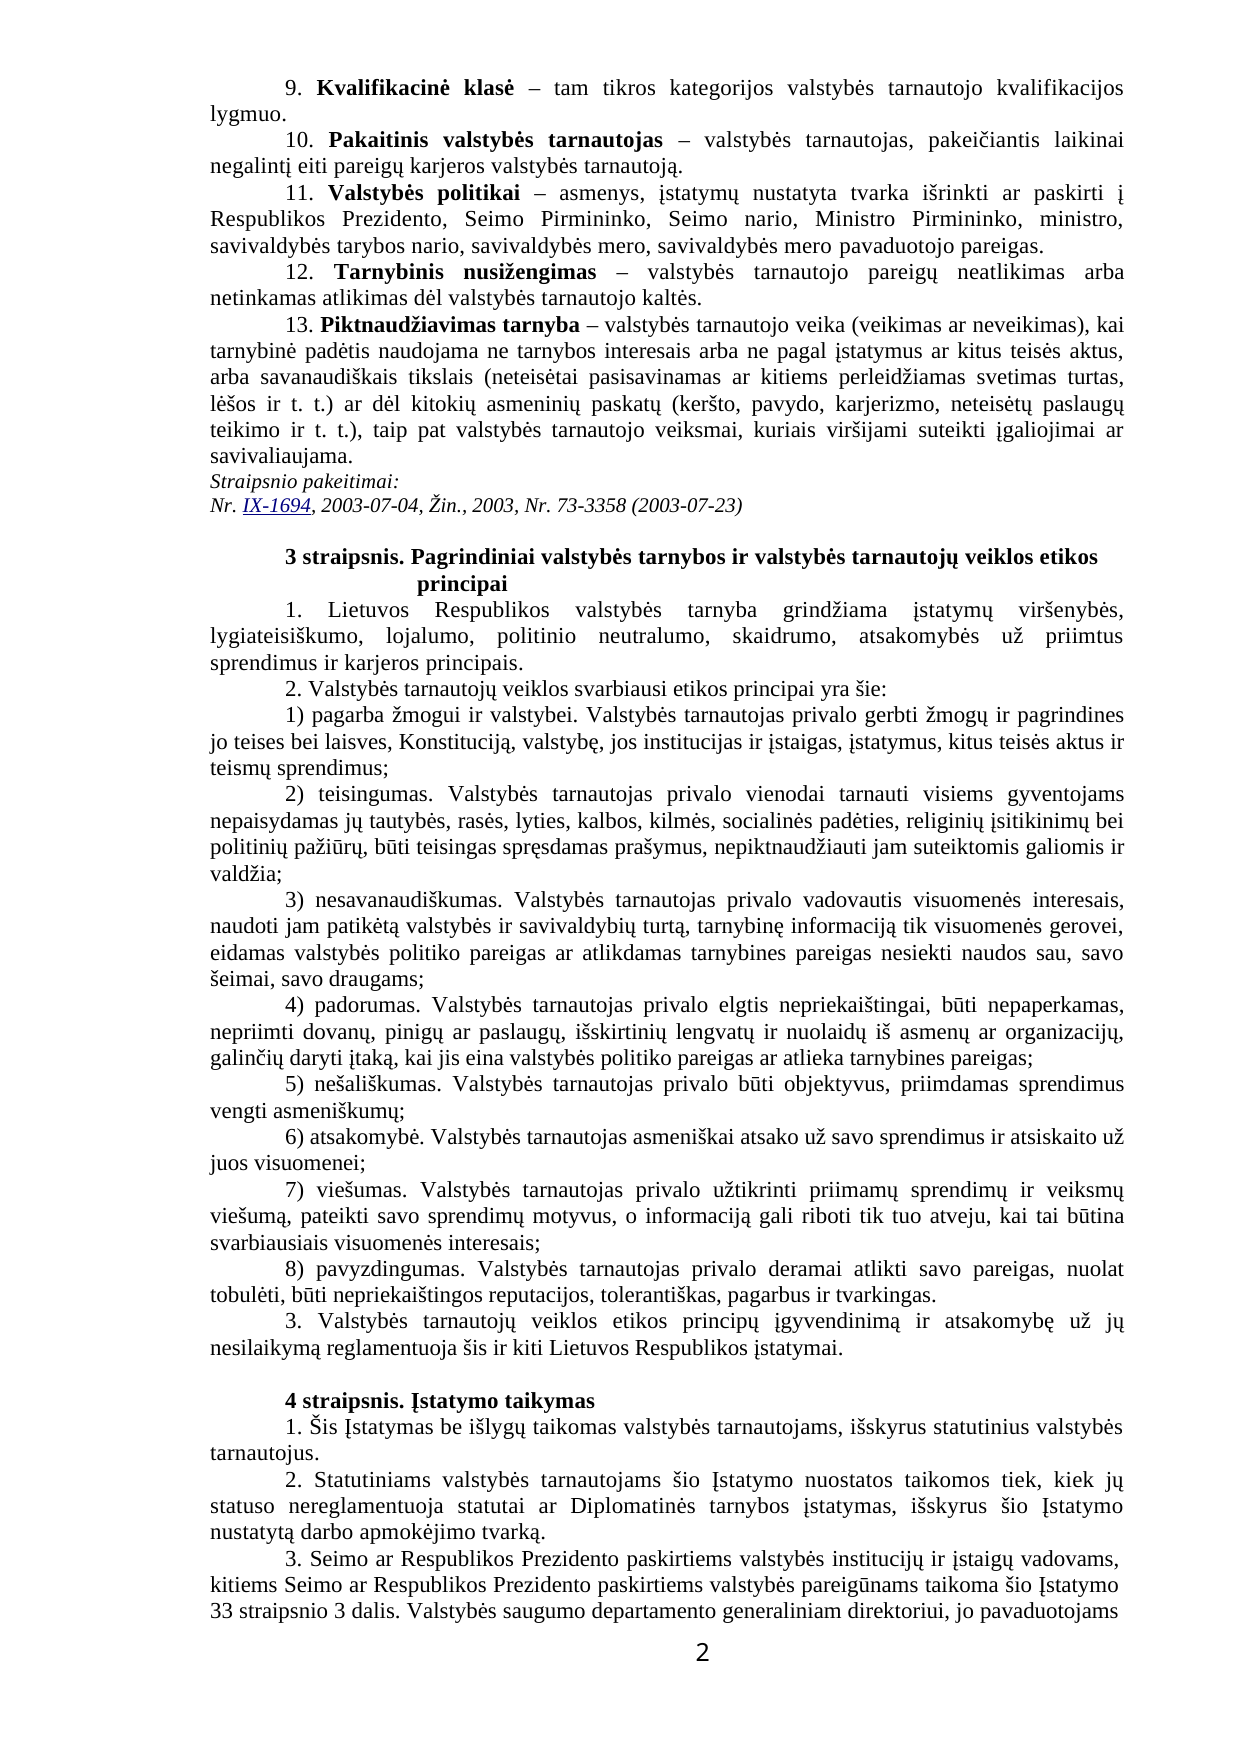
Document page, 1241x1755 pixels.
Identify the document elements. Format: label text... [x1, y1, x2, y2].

text 10. Pakaitinis valstybės tarnautojas – valstybės tarnautojas, pakeičiantis laikinai negalintį eiti pareigų karjeros valstybės tarnautoją. [210, 126, 1126, 179]
text 1) pagarba žmogui ir valstybei. Valstybės tarnautojas privalo gerbti žmogų ir pagrindines jo teises bei laisves, Konstituciją, valstybę, jos institucijas ir įstaigas, įstatymus, kitus teisės aktus ir teismų sprendimus; [210, 701, 1126, 781]
text 2) teisingumas. Valstybės tarnautojas privalo vienodai tarnauti visiems gyventojams nepaisydamas jų tautybės, rasės, lyties, kalbos, kilmės, socialinės padėties, religinių įsitikinimų bei politinių pažiūrų, būti teisingas spręsdamas prašymus, nepiktnaudžiauti jam suteiktomis galiomis ir valdžia; [210, 781, 1126, 886]
text 1. Lietuvos Respublikos valstybės tarnyba grindžiama įstatymų viršenybės, lygiateisiškumo, lojalumo, politinio neutralumo, skaidrumo, atsakomybės už priimtus sprendimus ir karjeros principais. [210, 596, 1126, 675]
text 3. Valstybės tarnautojų veiklos etikos principų įgyvendinimą ir atsakomybę už jų nesilaikymą reglamentuoja šis ir kiti Lietuvos Respublikos įstatymai. [210, 1308, 1126, 1360]
text 2. Statutiniams valstybės tarnautojams šio Įstatymo nuostatos taikomos tiek, kiek jų statuso nereglamentuoja statutai ar Diplomatinės tarnybos įstatymas, išskyrus šio Įstatymo nustatytą darbo apmokėjimo tvarką. [210, 1466, 1126, 1545]
text 6) atsakomybė. Valstybės tarnautojas asmeniškai atsako už savo sprendimus ir atsiskaito už juos visuomenei; [210, 1123, 1126, 1176]
text 9. Kvalifikacinė klasė – tam tikros kategorijos valstybės tarnautojo kvalifikacijos lygmuo. [210, 73, 1126, 126]
text 4) padorumas. Valstybės tarnautojas privalo elgtis nepriekaištingai, būti nepaperkamas, nepriimti dovanų, pinigų ar paslaugų, išskirtinių lengvatų ir nuolaidų iš asmenų ar organizacijų, galinčių daryti įtaką, kai jis eina valstybės politiko pareigas ar atlieka tarnybines pareigas; [210, 991, 1126, 1070]
text Straipsnio pakeitimai: [210, 469, 1126, 493]
text 4 straipsnis. Įstatymo taikymas [210, 1387, 1126, 1413]
text 13. Piktnaudžiavimas tarnyba – valstybės tarnautojo veika (veikimas ar neveikimas), kai tarnybinė padėtis naudojama ne tarnybos interesais arba ne pagal įstatymus ar kitus teisės aktus, arba savanaudiškais tikslais (neteisėtai pasisavinamas ar kitiems perleidžiamas svetimas turtas, lėšos ir t. t.) ar dėl kitokių asmeninių paskatų (keršto, pavydo, karjerizmo, neteisėtų paslaugų teikimo ir t. t.), taip pat valstybės tarnautojo veiksmai, kuriais viršijami suteikti įgaliojimai ar savivaliaujama. [210, 311, 1126, 469]
text Nr. IX-1694, 2003-07-04, Žin., 2003, Nr. 73-3358 (2003-07-23) [210, 493, 1120, 517]
text 1. Šis Įstatymas be išlygų taikomas valstybės tarnautojams, išskyrus statutinius valstybės tarnautojus. [210, 1413, 1126, 1466]
text 12. Tarnybinis nusižengimas – valstybės tarnautojo pareigų neatlikimas arba netinkamas atlikimas dėl valstybės tarnautojo kaltės. [210, 258, 1126, 311]
text 2. Valstybės tarnautojų veiklos svarbiausi etikos principai yra šie: [210, 675, 1126, 701]
text 8) pavyzdingumas. Valstybės tarnautojas privalo deramai atlikti savo pareigas, nuolat tobulėti, būti nepriekaištingos reputacijos, tolerantiškas, pagarbus ir tvarkingas. [210, 1255, 1126, 1308]
text 7) viešumas. Valstybės tarnautojas privalo užtikrinti priimamų sprendimų ir veiksmų viešumą, pateikti savo sprendimų motyvus, o informaciją gali riboti tik tuo atveju, kai tai būtina svarbiausiais visuomenės interesais; [210, 1176, 1126, 1255]
text 3) nesavanaudiškumas. Valstybės tarnautojas privalo vadovautis visuomenės interesais, naudoti jam patikėtą valstybės ir savivaldybių turtą, tarnybinę informaciją tik visuomenės gerovei, eidamas valstybės politiko pareigas ar atlikdamas tarnybines pareigas nesiekti naudos sau, savo šeimai, savo draugams; [210, 886, 1126, 991]
text 3 straipsnis. Pagrindiniai valstybės tarnybos ir valstybės tarnautojų veiklos etikos [285, 543, 1126, 570]
text 11. Valstybės politikai – asmenys, įstatymų nustatyta tvarka išrinkti ar paskirti į Respublikos Prezidento, Seimo Pirmininko, Seimo nario, Ministro Pirmininko, ministro, savivaldybės tarybos nario, savivaldybės mero, savivaldybės mero pavaduotojo pareigas. [210, 179, 1126, 258]
text principai [417, 570, 1126, 596]
text 3. Seimo ar Respublikos Prezidento paskirtiems valstybės institucijų ir įstaigų vadovams, kitiems Seimo ar Respublikos Prezidento paskirtiems valstybės pareigūnams taikoma šio Įstatymo 33 straipsnio 3 dalis. Valstybės saugumo departamento generaliniam direktoriui, jo pavaduotojams [210, 1545, 1120, 1624]
text 5) nešališkumas. Valstybės tarnautojas privalo būti objektyvus, priimdamas sprendimus vengti asmeniškumų; [210, 1070, 1126, 1123]
